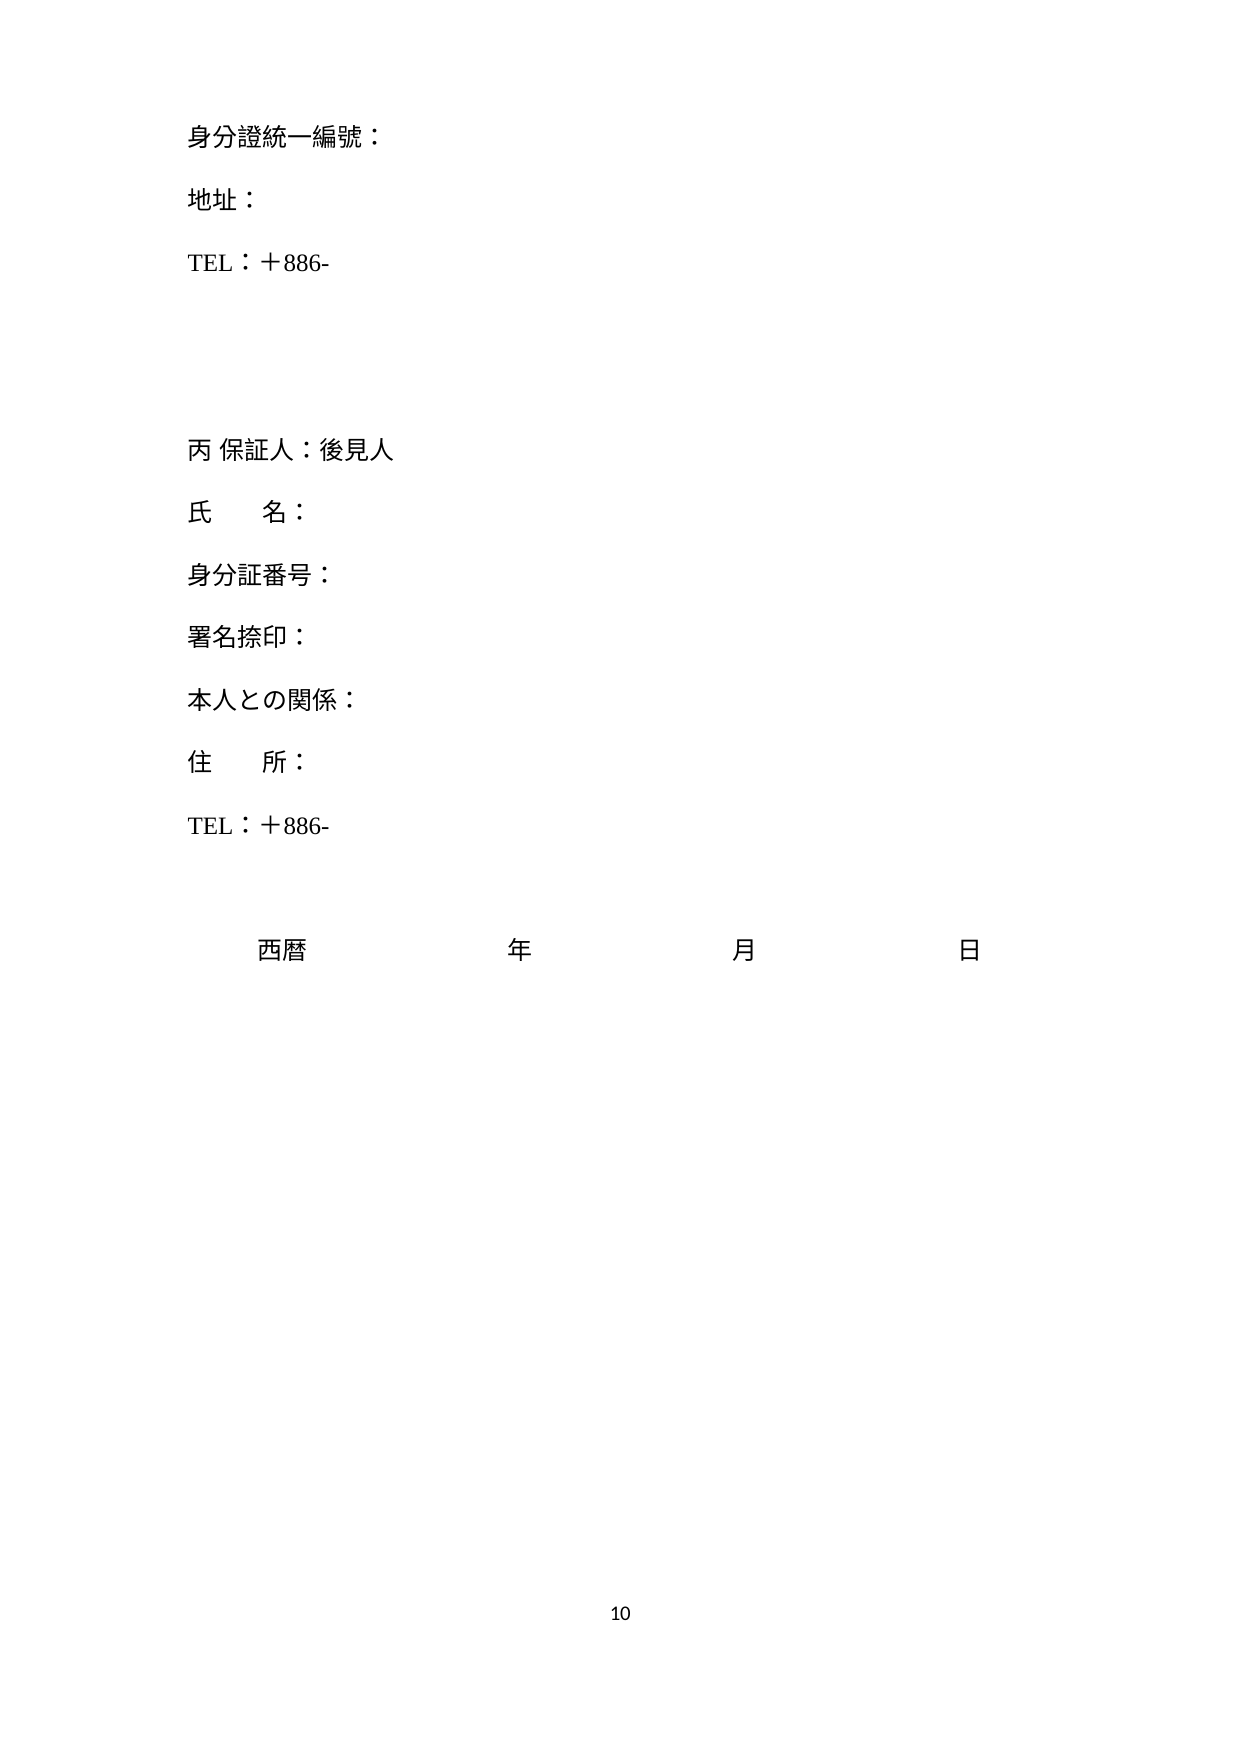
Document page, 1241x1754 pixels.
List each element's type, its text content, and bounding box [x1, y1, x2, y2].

text 西暦 年 月 日 [187, 907, 1053, 969]
text 身分証番号： [187, 532, 1053, 594]
text TEL：＋886- [187, 782, 1053, 844]
text 住 所： [187, 719, 1053, 782]
text 署名捺印： [187, 594, 1053, 657]
text 地址： [187, 157, 1053, 219]
text 丙 保証人：後見人 [187, 407, 1053, 469]
text 氏 名： [187, 469, 1053, 532]
text TEL：＋886- [187, 219, 1053, 282]
text 本人との関係： [187, 657, 1053, 719]
text 身分證統一編號： [187, 94, 1053, 157]
